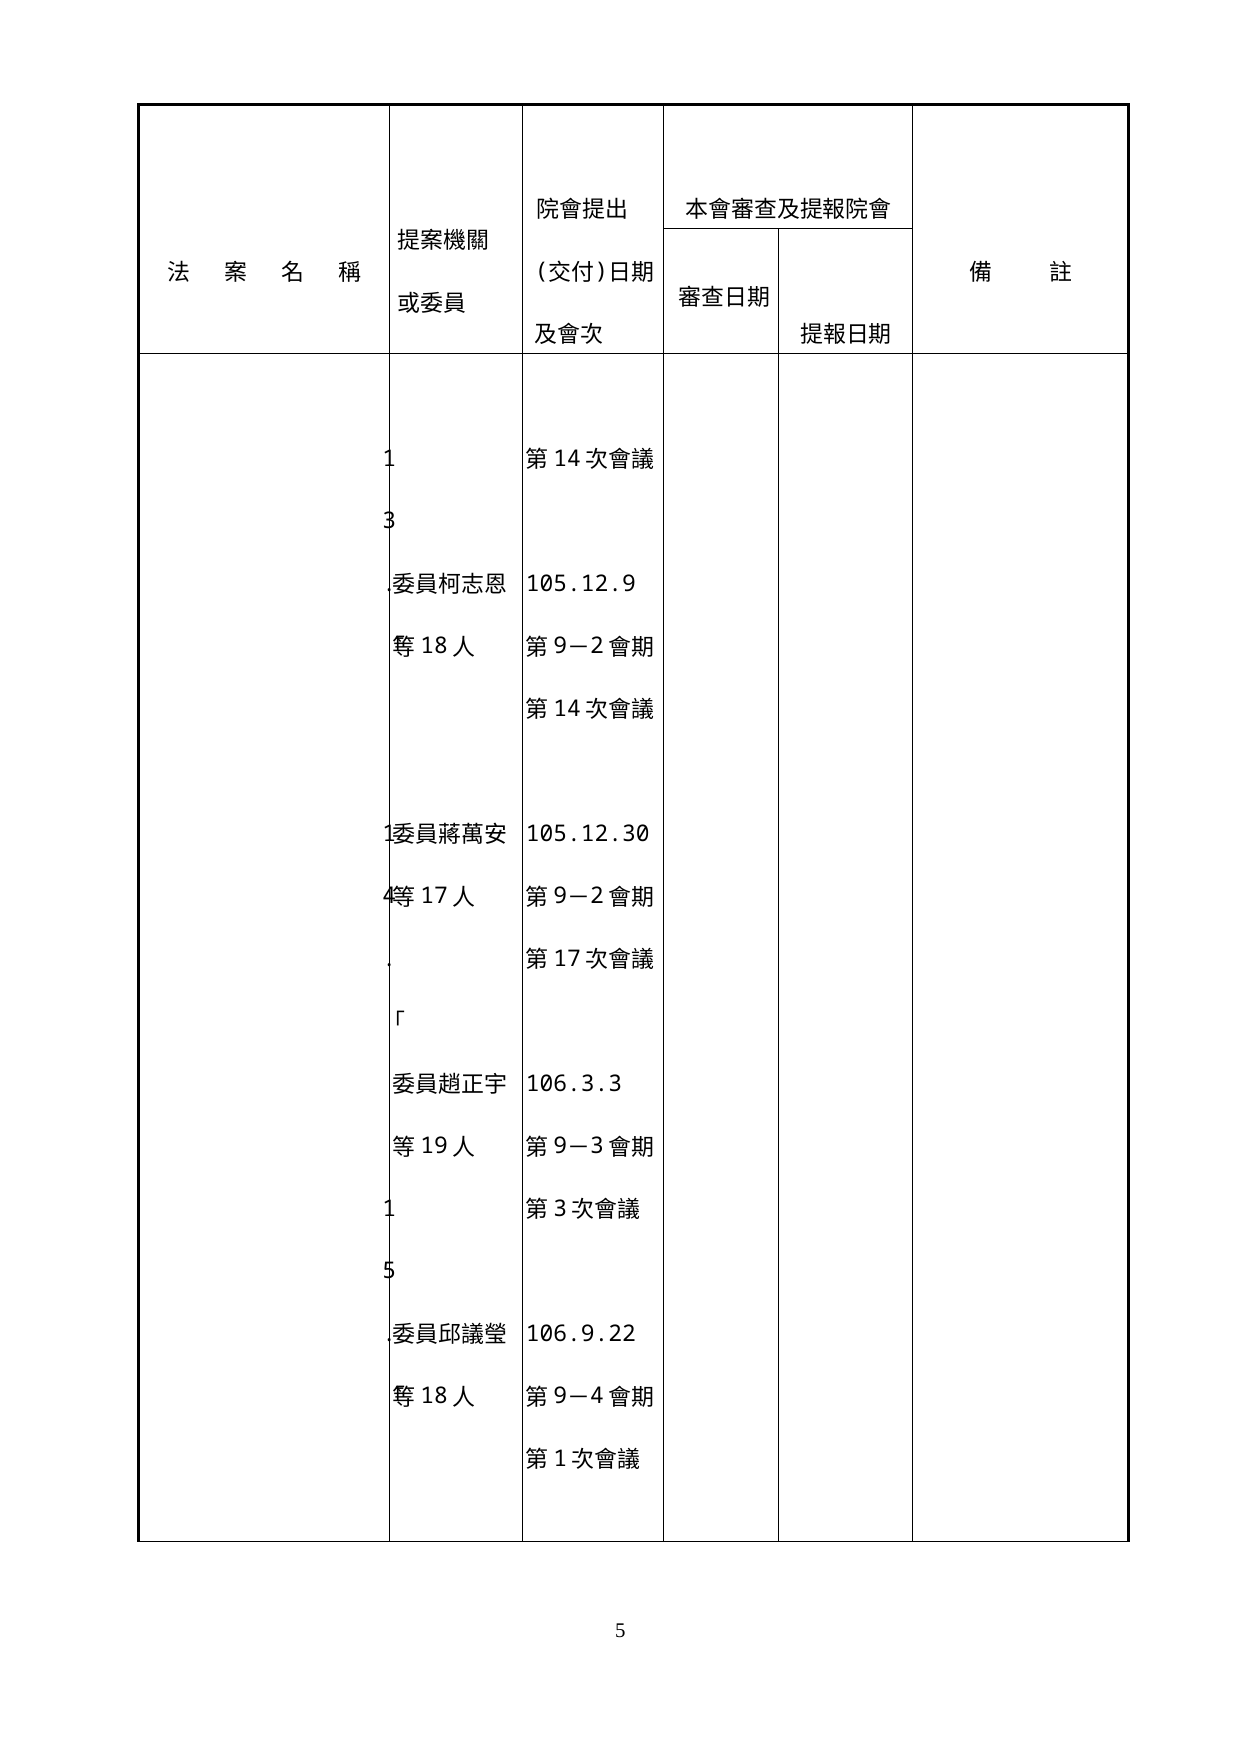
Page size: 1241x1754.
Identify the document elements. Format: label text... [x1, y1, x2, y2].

table_header 提案機關 或委員 [390, 106, 522, 353]
table_header 備 註 [913, 106, 1127, 353]
table_cell 委員葉宜津等22人 委員黃國書等16人 委員吳志揚等16人 委員賴瑞隆等18人 委員許毓仁等21人 委員盧秀燕等16人 委員柯志恩等18人 委員蔣萬安等17人 委員趙正宇等19人 委員邱議瑩等18人 委員徐永明等17人 委員李鴻鈞等19人 委員趙正宇等18人 委員林俊憲等16人 委員羅致政等16人 委員蔣乃辛等19人 委員許毓仁等18人 委員黃偉哲等16人 委員林為洲等17人 委員陳素月等17人 委員林岱樺等17人 委員鍾佳濱等20人 委員陳素月等17人 委員鄭運鵬等20人 委員王榮璋等17人 [390, 354, 522, 1541]
table_header 院會提出 (交付)日期及會次 [523, 106, 663, 353]
table_cell 提報日期 [779, 229, 912, 353]
table_cell [664, 354, 778, 1541]
table_header 法 案 名 稱 [140, 106, 389, 353]
table_cell [913, 354, 1127, 1541]
table_header 本會審查及提報院會 [664, 106, 912, 228]
table_cell 併案審查: 「道路交通管理處罰條例第十八條之一條文修正草案」 「道路交通管理處罰條例第十八條之一條文修正草案」 「道路交通管理處罰條例第十八條之一及第十八條之二條文修正草案」 「道路交通管理處罰條例增訂第十八條之二條文草案」 「道路交通管理處罰條例增訂第十八條之二條文草案」 「道路交通管理處罰條例增訂第十八條之二條文草案」 「道路交通管理處罰條例增訂第十八條之二條文草案」 「道路交通管理處罰條例增訂第十八條之二條文草案」 「道路交通管理處罰條例增訂第十八條之二條文草案」 「道路交通管理處罰條例增訂第十八條之二條文草案」 「道路交通管理處罰條例增訂第十八條之二條文草案」 「道路交通管理處罰條例部分條文修正草案」 「道路交通管理處罰條例第三十一條條文修正草案」 「道路交通管理處罰條例第三十一條條文修正草案」 「道路交通管理處罰條例第三十一條條文修正草案」 「道路交通管理處罰條例第三十一條條文修正草案」 「道路交通管理處罰條例第三十一條條文修正草案」 「道路交通管理處罰條例第三十一條條文修正草案」 「道路交通管理處罰條例第三十一條條文修正草案」 「道路交通管理處罰條例第三十三條及第四十二條條文修正草案」 「道路交通管理處罰條例第三十六條及第三十七條條文修正草案」 「道路交通管理處罰條例第三十七條及第六十七條條文修正草案」 「道路交通管理處罰條例第三十七條、第六十七條及第九十三條條文修正草案」 「道路交通管理處罰條例第八十二條條文修正草案」 「道路交通管理處罰條例部分條文修正草案」 [140, 354, 389, 1541]
table_cell 第14次會議 105.12.9 第9－2會期第14次會議 105.12.30 第9－2會期第17次會議 106.3.3 第9－3會期第3次會議 106.9.22 第9－4會期第1次會議 [523, 354, 663, 1541]
table_cell 審查日期 [664, 229, 778, 353]
table_cell [779, 354, 912, 1541]
